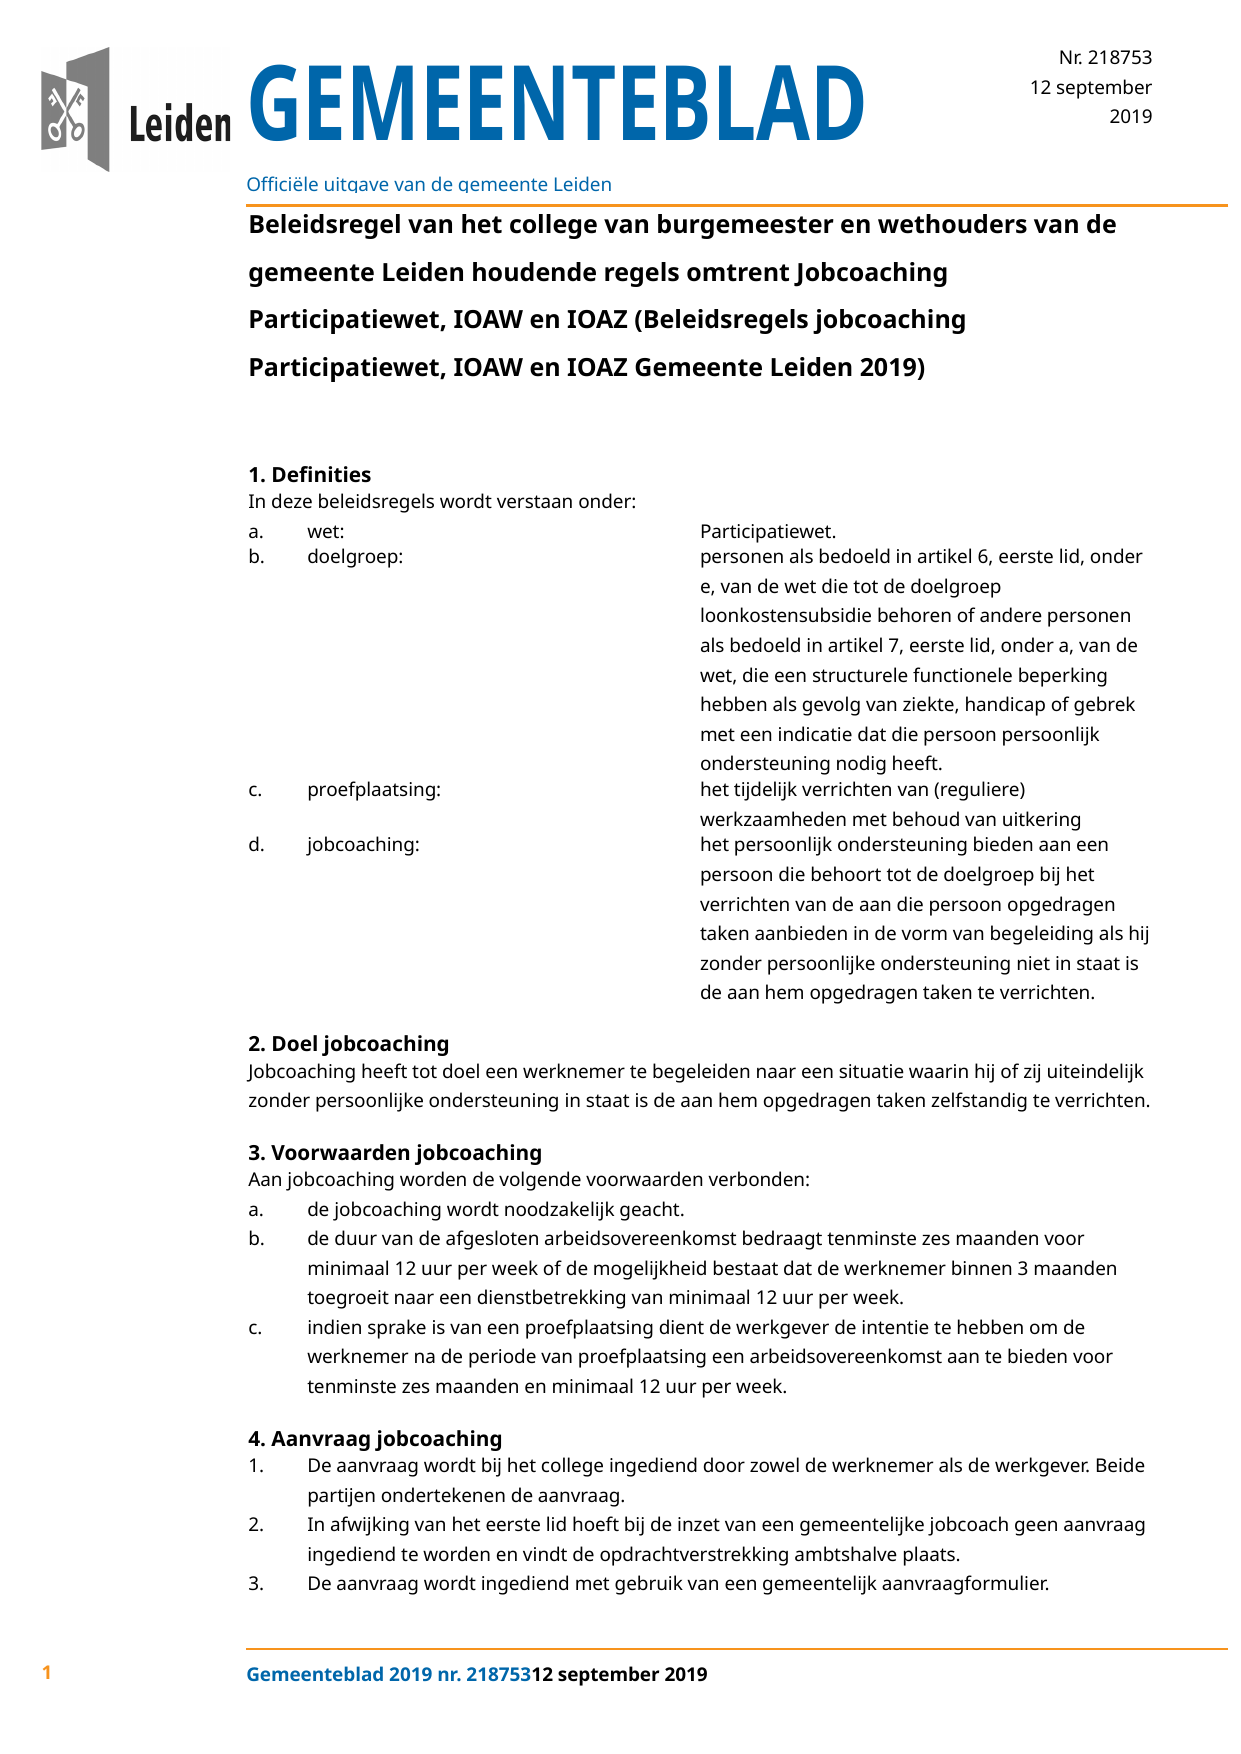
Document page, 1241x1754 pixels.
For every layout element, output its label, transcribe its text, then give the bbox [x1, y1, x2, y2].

text 4. Aanvraag jobcoaching [248, 1424, 1152, 1452]
table_cell personen als bedoeld in artikel 6, eerste lid, onder e, van de wet die tot de doelgroep loonkostensubsidie behoren of andere personen als bedoeld in artikel 7, eerste lid, onder a, van de wet, die een structurele functionele beperking hebben als gevolg van ziekte, handicap of gebrek met een indicatie dat die persoon persoonlijk ondersteuning nodig heeft. [700, 544, 1152, 776]
list indien sprake is van een proefplaatsing dient de werkgever de intentie te hebben om de werknemer na de periode van proefplaatsing een arbeidsovereenkomst aan te bieden voor tenminste zes maanden en minimaal 12 uur per week. [248, 1314, 1152, 1399]
text 3. Voorwaarden jobcoaching [248, 1138, 1152, 1166]
table_header Participatiewet. [700, 518, 1152, 543]
picture [41, 47, 231, 172]
text In deze beleidsregels wordt verstaan onder: [248, 488, 1152, 514]
table_cell jobcoaching: [248, 832, 700, 1005]
table_cell het tijdelijk verrichten van (reguliere) werkzaamheden met behoud van uitkering [700, 776, 1152, 832]
table_cell doelgroep: [248, 544, 700, 776]
list De aanvraag wordt bij het college ingediend door zowel de werknemer als de werkgever. Beide partijen ondertekenen de aanvraag. [248, 1452, 1152, 1507]
text Beleidsregel van het college van burgemeester en wethouders van de gemeente Leiden houdende regels omtrent Jobcoaching Participatiewet, IOAW en IOAZ (Beleidsregels jobcoaching Participatiewet, IOAW en IOAZ Gemeente Leiden 2019) [248, 207, 1152, 384]
table_cell proefplaatsing: [248, 776, 700, 832]
list de duur van de afgesloten arbeidsovereenkomst bedraagt tenminste zes maanden voor minimaal 12 uur per week of de mogelijkheid bestaat dat de werknemer binnen 3 maanden toegroeit naar een dienstbetrekking van minimaal 12 uur per week. [248, 1225, 1152, 1310]
table_header wet: [248, 518, 700, 543]
list De aanvraag wordt ingediend met gebruik van een gemeentelijk aanvraagformulier. [248, 1571, 1152, 1596]
text Aan jobcoaching worden de volgende voorwaarden verbonden: [248, 1166, 1152, 1192]
text 1. Definities [248, 460, 1152, 488]
text 2. Doel jobcoaching [248, 1029, 1152, 1058]
text Jobcoaching heeft tot doel een werknemer te begeleiden naar een situatie waarin hij of zij uiteindelijk zonder persoonlijke ondersteuning in staat is de aan hem opgedragen taken zelfstandig te verrichten. [248, 1058, 1152, 1113]
list In afwijking van het eerste lid hoeft bij de inzet van een gemeentelijke jobcoach geen aanvraag ingediend te worden en vindt de opdrachtverstrekking ambtshalve plaats. [248, 1511, 1152, 1567]
list de jobcoaching wordt noodzakelijk geacht. [248, 1196, 1152, 1222]
table_cell het persoonlijk ondersteuning bieden aan een persoon die behoort tot de doelgroep bij het verrichten van de aan die persoon opgedragen taken aanbieden in de vorm van begeleiding als hij zonder persoonlijke ondersteuning niet in staat is de aan hem opgedragen taken te verrichten. [700, 832, 1152, 1005]
